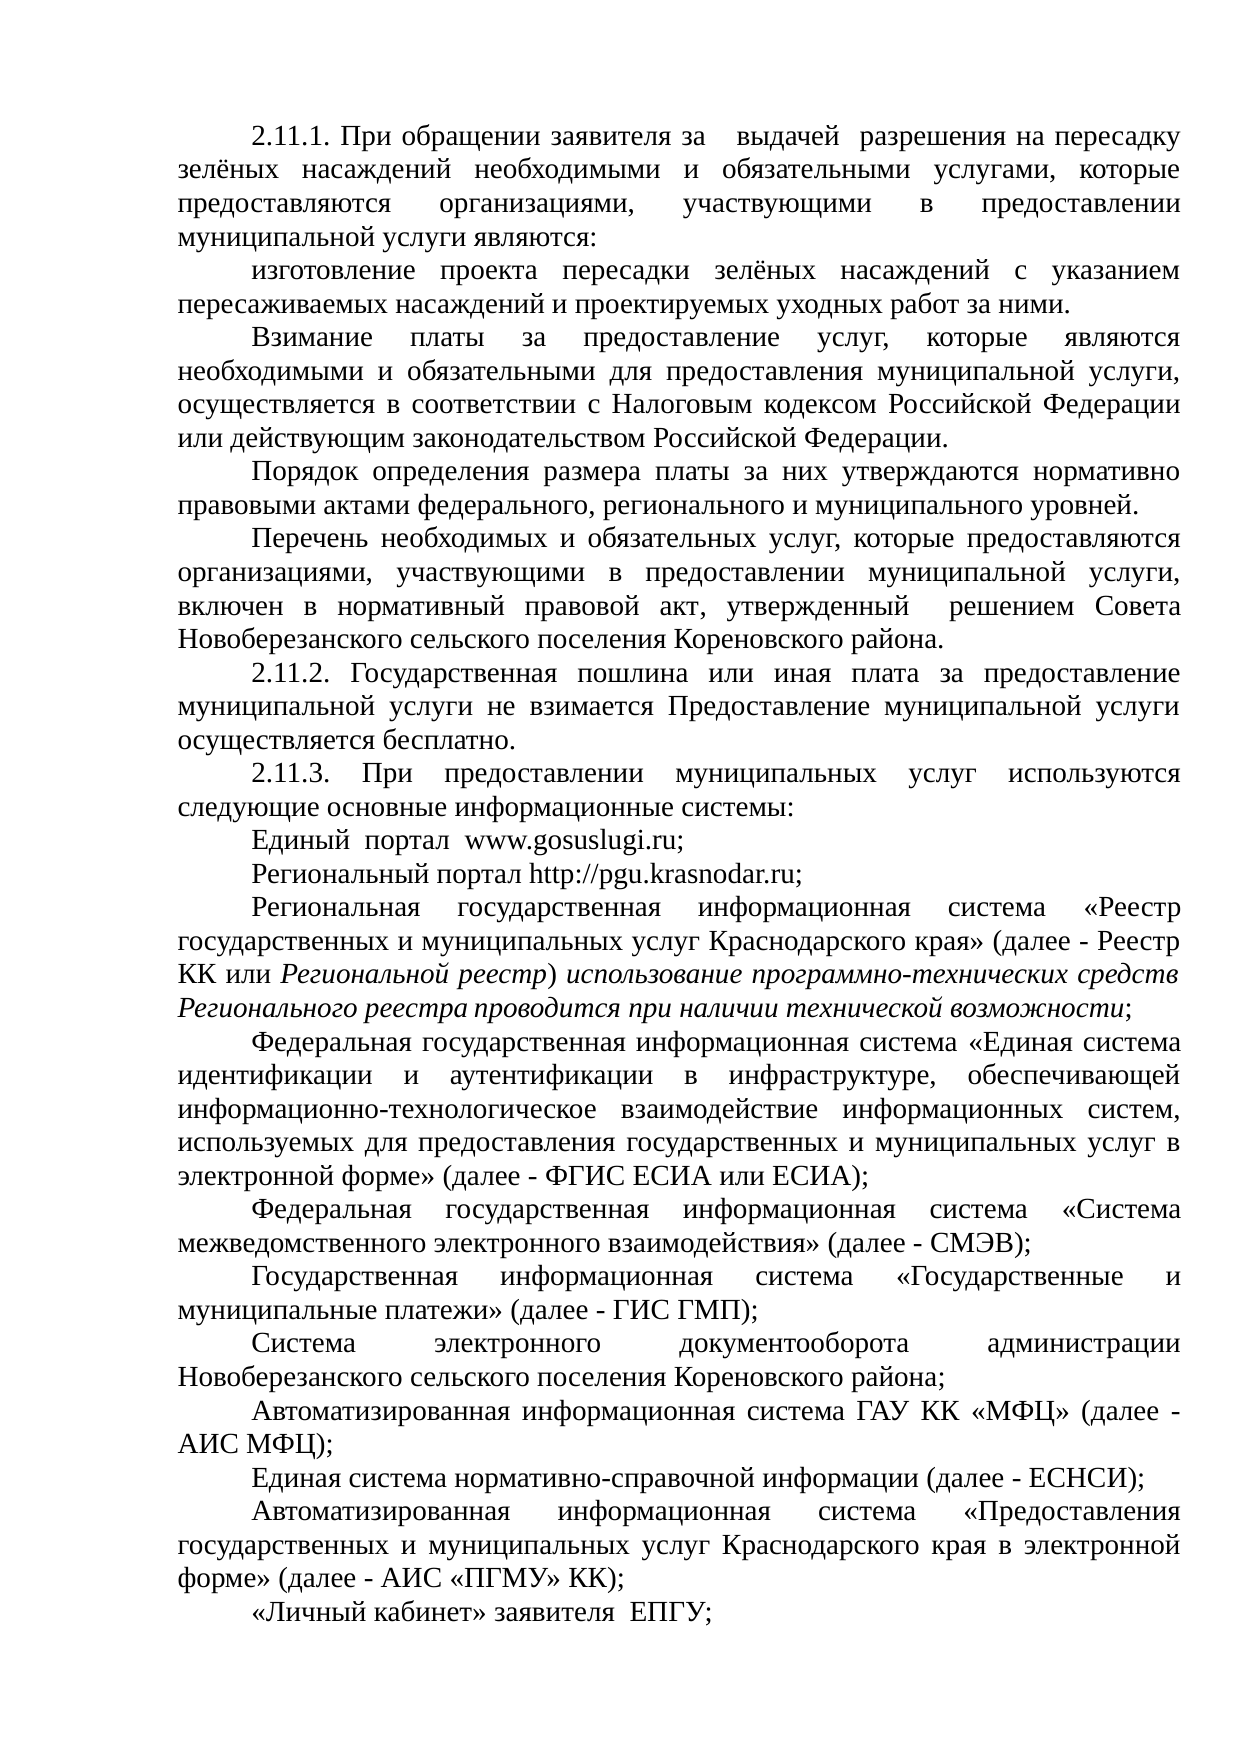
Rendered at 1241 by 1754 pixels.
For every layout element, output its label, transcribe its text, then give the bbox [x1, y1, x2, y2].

text Региональный портал http://pgu.krasnodar.ru; [177, 856, 1181, 889]
text 2.11.1. При обращении заявителя за выдачей разрешения на пересадку зелёных насаждений необходимыми и обязательными услугами, которые предоставляются организациями, участвующими в предоставлении муниципальной услуги являются: [177, 118, 1181, 252]
text Региональная государственная информационная система «Реестр государственных и муниципальных услуг Краснодарского края» (далее - Реестр КК или Региональной реестр) использование программно-технических средств Регионального реестра проводится при наличии технической возможности; [177, 889, 1181, 1024]
text Автоматизированная информационная система «Предоставления государственных и муниципальных услуг Краснодарского края в электронной форме» (далее - АИС «ПГМУ» КК); [177, 1493, 1181, 1594]
text Автоматизированная информационная система ГАУ КК «МФЦ» (далее - АИС МФЦ); [177, 1393, 1181, 1460]
text Государственная информационная система «Государственные и муниципальные платежи» (далее - ГИС ГМП); [177, 1258, 1181, 1326]
text Порядок определения размера платы за них утверждаются нормативно правовыми актами федерального, регионального и муниципального уровней. [177, 453, 1181, 521]
text Перечень необходимых и обязательных услуг, которые предоставляются организациями, участвующими в предоставлении муниципальной услуги, включен в нормативный правовой акт, утвержденный решением Совета Новоберезанского сельского поселения Кореновского района. [177, 521, 1181, 655]
text 2.11.2. Государственная пошлина или иная плата за предоставление муниципальной услуги не взимается Предоставление муниципальной услуги осуществляется бесплатно. [177, 655, 1181, 755]
text Федеральная государственная информационная система «Единая система идентификации и аутентификации в инфраструктуре, обеспечивающей информационно-технологическое взаимодействие информационных систем, используемых для предоставления государственных и муниципальных услуг в электронной форме» (далее - ФГИС ЕСИА или ЕСИА); [177, 1024, 1181, 1191]
text Единый портал www.gosuslugi.ru; [177, 822, 1181, 856]
text Федеральная государственная информационная система «Система межведомственного электронного взаимодействия» (далее - СМЭВ); [177, 1191, 1181, 1258]
text Взимание платы за предоставление услуг, которые являются необходимыми и обязательными для предоставления муниципальной услуги, осуществляется в соответствии с Налоговым кодексом Российской Федерации или действующим законодательством Российской Федерации. [177, 319, 1181, 453]
text 2.11.3. При предоставлении муниципальных услуг используются следующие основные информационные системы: [177, 755, 1181, 822]
text Система электронного документооборота администрации Новоберезанского сельского поселения Кореновского района; [177, 1326, 1181, 1393]
text Единая система нормативно-справочной информации (далее - ЕСНСИ); [177, 1460, 1181, 1493]
text изготовление проекта пересадки зелёных насаждений с указанием пересаживаемых насаждений и проектируемых уходных работ за ними. [177, 252, 1181, 319]
text «Личный кабинет» заявителя ЕПГУ; [177, 1594, 1181, 1627]
